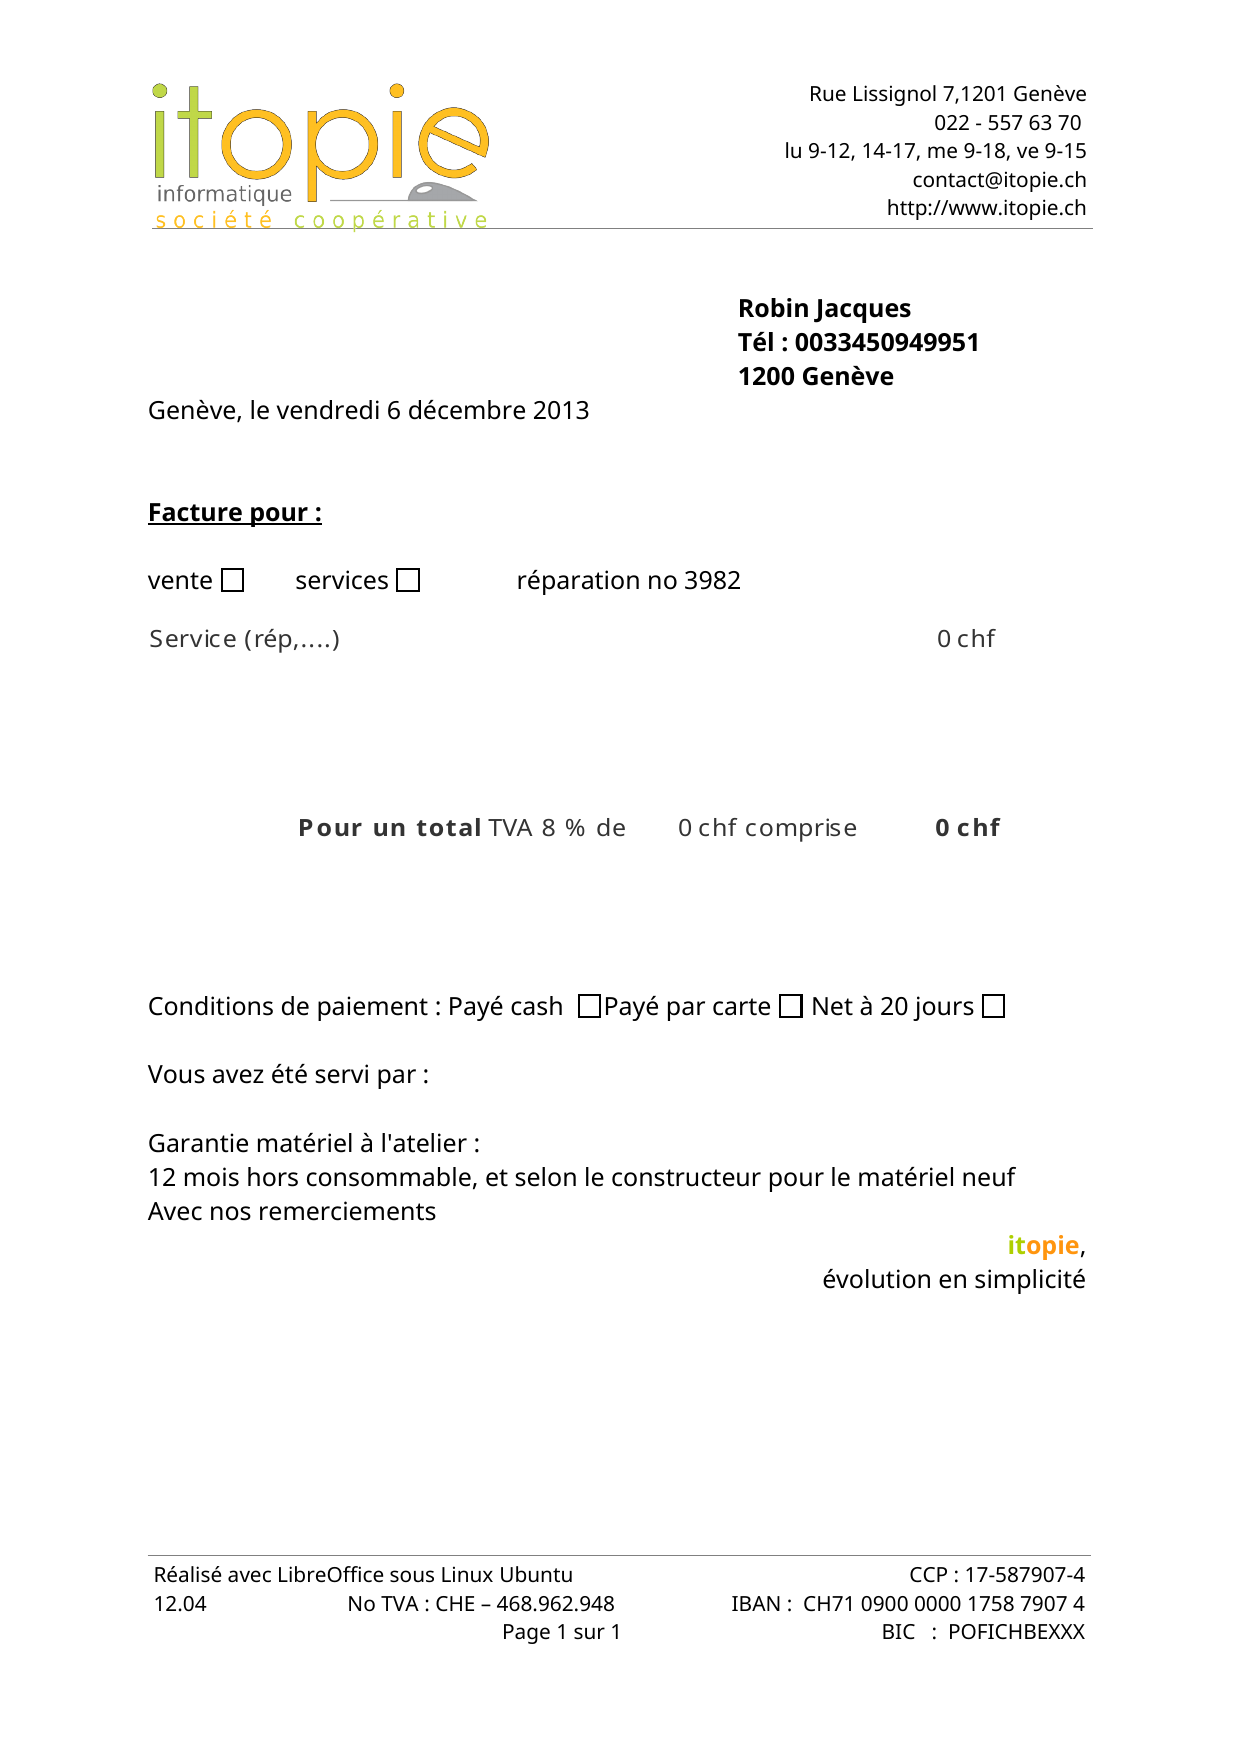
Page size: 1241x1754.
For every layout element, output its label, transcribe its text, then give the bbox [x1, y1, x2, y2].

text Robin Jacques [148, 290, 1093, 324]
text Genève, le vendredi 6 décembre 2013 [148, 392, 1093, 427]
picture [138, 72, 500, 244]
text Garantie matériel à l'atelier : [148, 1125, 1093, 1159]
text Avec nos remerciements [148, 1193, 1093, 1227]
text 1200 Genève [148, 358, 1093, 392]
text Conditions de paiement : Payé cash Payé par carte Net à 20 jours [148, 989, 1093, 1023]
text Vous avez été servi par : [148, 1057, 1093, 1091]
text Tél : 0033450949951 [148, 324, 1093, 358]
text vente services réparation no 3982 [148, 563, 1093, 597]
text 12 mois hors consommable, et selon le constructeur pour le matériel neuf [148, 1159, 1093, 1193]
text itopie, [148, 1227, 1093, 1262]
text évolution en simplicité [148, 1262, 1093, 1296]
text Facture pour : [148, 495, 1093, 529]
